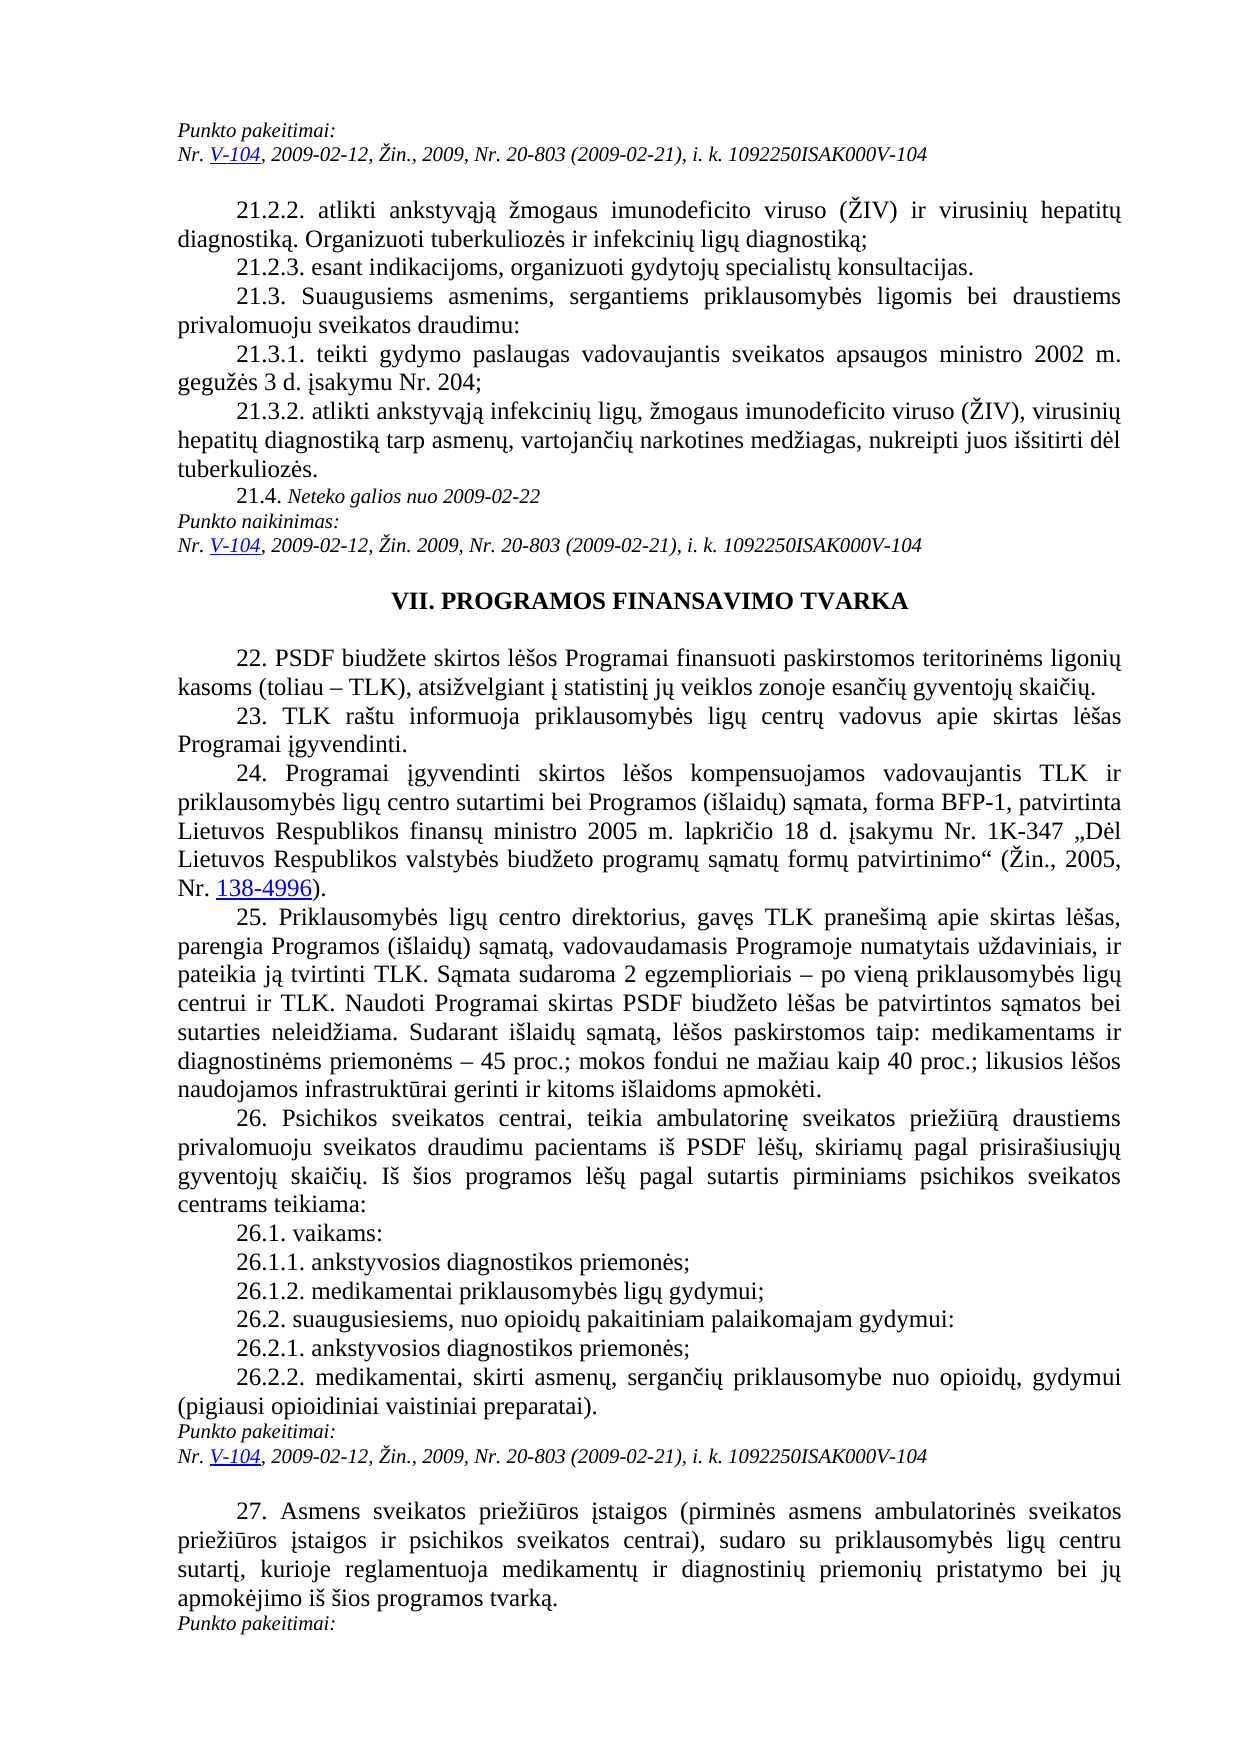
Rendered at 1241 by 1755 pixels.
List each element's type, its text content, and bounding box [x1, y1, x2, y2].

text 21.2.3. esant indikacijoms, organizuoti gydytojų specialistų konsultacijas. [177, 252, 1122, 281]
text VII. PROGRAMOS FINANSAVIMO TVARKA [177, 586, 1122, 614]
text Nr. V-104, 2009-02-12, Žin. 2009, Nr. 20-803 (2009-02-21), i. k. 1092250ISAK000V-104 [177, 533, 1122, 557]
text 21.4. Neteko galios nuo 2009-02-22 [177, 482, 1122, 509]
text 21.3.2. atlikti ankstyvąją infekcinių ligų, žmogaus imunodeficito viruso (ŽIV), virusinių hepatitų diagnostiką tarp asmenų, vartojančių narkotines medžiagas, nukreipti juos išsitirti dėl tuberkuliozės. [177, 396, 1122, 482]
text 26.2.2. medikamentai, skirti asmenų, sergančių priklausomybe nuo opioidų, gydymui (pigiausi opioidiniai vaistiniai preparatai). [177, 1362, 1122, 1419]
text 21.2.2. atlikti ankstyvąją žmogaus imunodeficito viruso (ŽIV) ir virusinių hepatitų diagnostiką. Organizuoti tuberkuliozės ir infekcinių ligų diagnostiką; [177, 195, 1122, 252]
text 22. PSDF biudžete skirtos lėšos Programai finansuoti paskirstomos teritorinėms ligonių kasoms (toliau – TLK), atsižvelgiant į statistinį jų veiklos zonoje esančių gyventojų skaičių. [177, 643, 1122, 701]
text 26.1.2. medikamentai priklausomybės ligų gydymui; [177, 1276, 1122, 1304]
text Punkto naikinimas: [177, 509, 1122, 533]
text Nr. V-104, 2009-02-12, Žin., 2009, Nr. 20-803 (2009-02-21), i. k. 1092250ISAK000V-104 [177, 142, 1122, 166]
text Punkto pakeitimai: [177, 1611, 1122, 1635]
text 26.2. suaugusiesiems, nuo opioidų pakaitiniam palaikomajam gydymui: [177, 1304, 1122, 1333]
text 25. Priklausomybės ligų centro direktorius, gavęs TLK pranešimą apie skirtas lėšas, parengia Programos (išlaidų) sąmatą, vadovaudamasis Programoje numatytais uždaviniais, ir pateikia ją tvirtinti TLK. Sąmata sudaroma 2 egzemplioriais – po vieną priklausomybės ligų centrui ir TLK. Naudoti Programai skirtas PSDF biudžeto lėšas be patvirtintos sąmatos bei sutarties neleidžiama. Sudarant išlaidų sąmatą, lėšos paskirstomos taip: medikamentams ir diagnostinėms priemonėms – 45 proc.; mokos fondui ne mažiau kaip 40 proc.; likusios lėšos naudojamos infrastruktūrai gerinti ir kitoms išlaidoms apmokėti. [177, 902, 1122, 1103]
text Nr. V-104, 2009-02-12, Žin., 2009, Nr. 20-803 (2009-02-21), i. k. 1092250ISAK000V-104 [177, 1443, 1122, 1468]
text 21.3. Suaugusiems asmenims, sergantiems priklausomybės ligomis bei draustiems privalomuoju sveikatos draudimu: [177, 281, 1122, 339]
text Punkto pakeitimai: [177, 1419, 1122, 1443]
text 26.2.1. ankstyvosios diagnostikos priemonės; [177, 1333, 1122, 1362]
text 24. Programai įgyvendinti skirtos lėšos kompensuojamos vadovaujantis TLK ir priklausomybės ligų centro sutartimi bei Programos (išlaidų) sąmata, forma BFP-1, patvirtinta Lietuvos Respublikos finansų ministro 2005 m. lapkričio 18 d. įsakymu Nr. 1K-347 „Dėl Lietuvos Respublikos valstybės biudžeto programų sąmatų formų patvirtinimo“ (Žin., 2005, Nr. 138-4996). [177, 758, 1122, 902]
text 21.3.1. teikti gydymo paslaugas vadovaujantis sveikatos apsaugos ministro 2002 m. gegužės 3 d. įsakymu Nr. 204; [177, 339, 1122, 396]
text Punkto pakeitimai: [177, 118, 1122, 142]
text 26.1.1. ankstyvosios diagnostikos priemonės; [177, 1247, 1122, 1276]
text 27. Asmens sveikatos priežiūros įstaigos (pirminės asmens ambulatorinės sveikatos priežiūros įstaigos ir psichikos sveikatos centrai), sudaro su priklausomybės ligų centru sutartį, kurioje reglamentuoja medikamentų ir diagnostinių priemonių pristatymo bei jų apmokėjimo iš šios programos tvarką. [177, 1496, 1122, 1611]
text 26. Psichikos sveikatos centrai, teikia ambulatorinę sveikatos priežiūrą draustiems privalomuoju sveikatos draudimu pacientams iš PSDF lėšų, skiriamų pagal prisirašiusiųjų gyventojų skaičių. Iš šios programos lėšų pagal sutartis pirminiams psichikos sveikatos centrams teikiama: [177, 1103, 1122, 1218]
text 23. TLK raštu informuoja priklausomybės ligų centrų vadovus apie skirtas lėšas Programai įgyvendinti. [177, 701, 1122, 758]
text 26.1. vaikams: [177, 1218, 1122, 1247]
